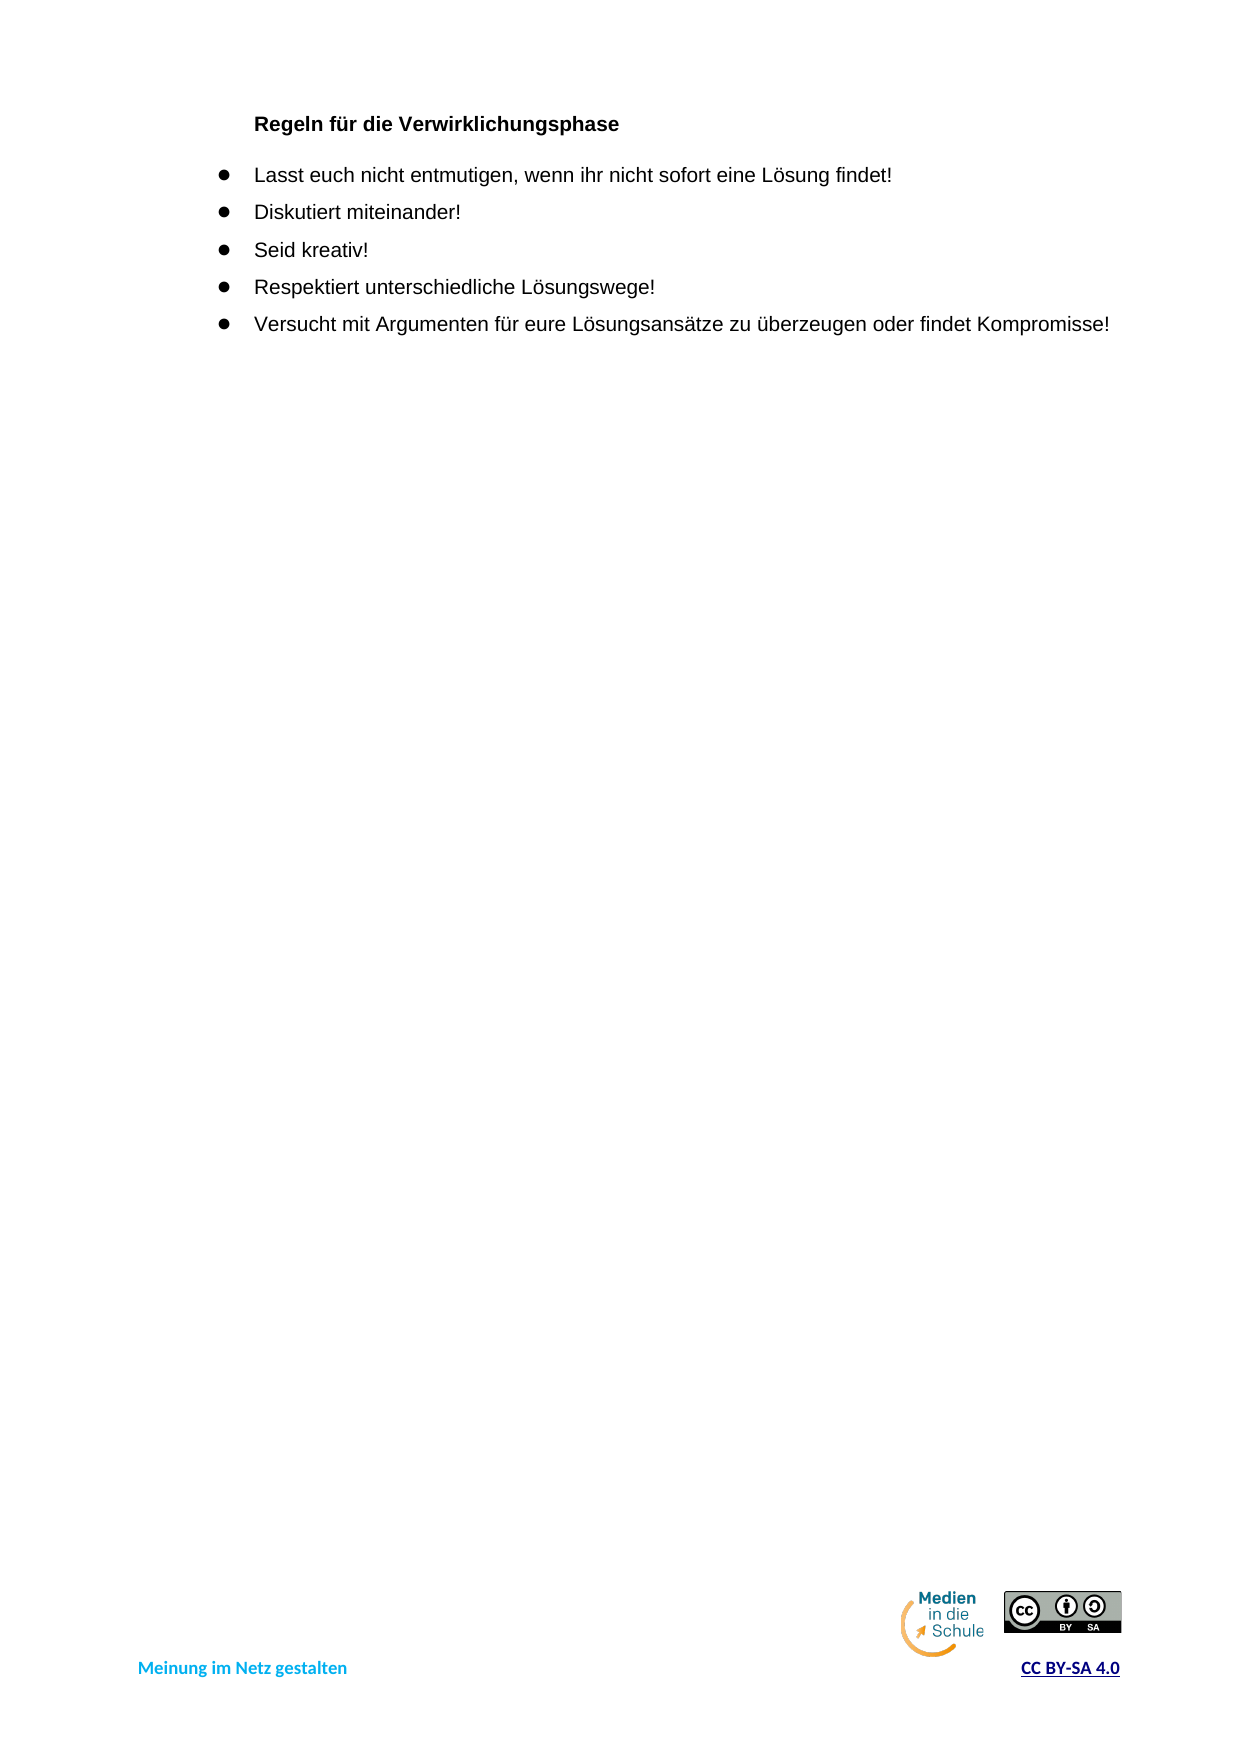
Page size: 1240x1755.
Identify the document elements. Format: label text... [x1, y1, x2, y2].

list Diskutiert miteinander! [216, 196, 1121, 225]
list Respektiert unterschiedliche Lösungswege! [216, 271, 1121, 299]
list Lasst euch nicht entmutigen, wenn ihr nicht sofort eine Lösung findet! [216, 159, 1121, 188]
text Regeln für die Verwirklichungsphase [254, 112, 1121, 136]
list Seid kreativ! [216, 233, 1121, 262]
list Versucht mit Argumenten für eure Lösungsansätze zu überzeugen oder findet Kompromisse! [216, 308, 1121, 337]
